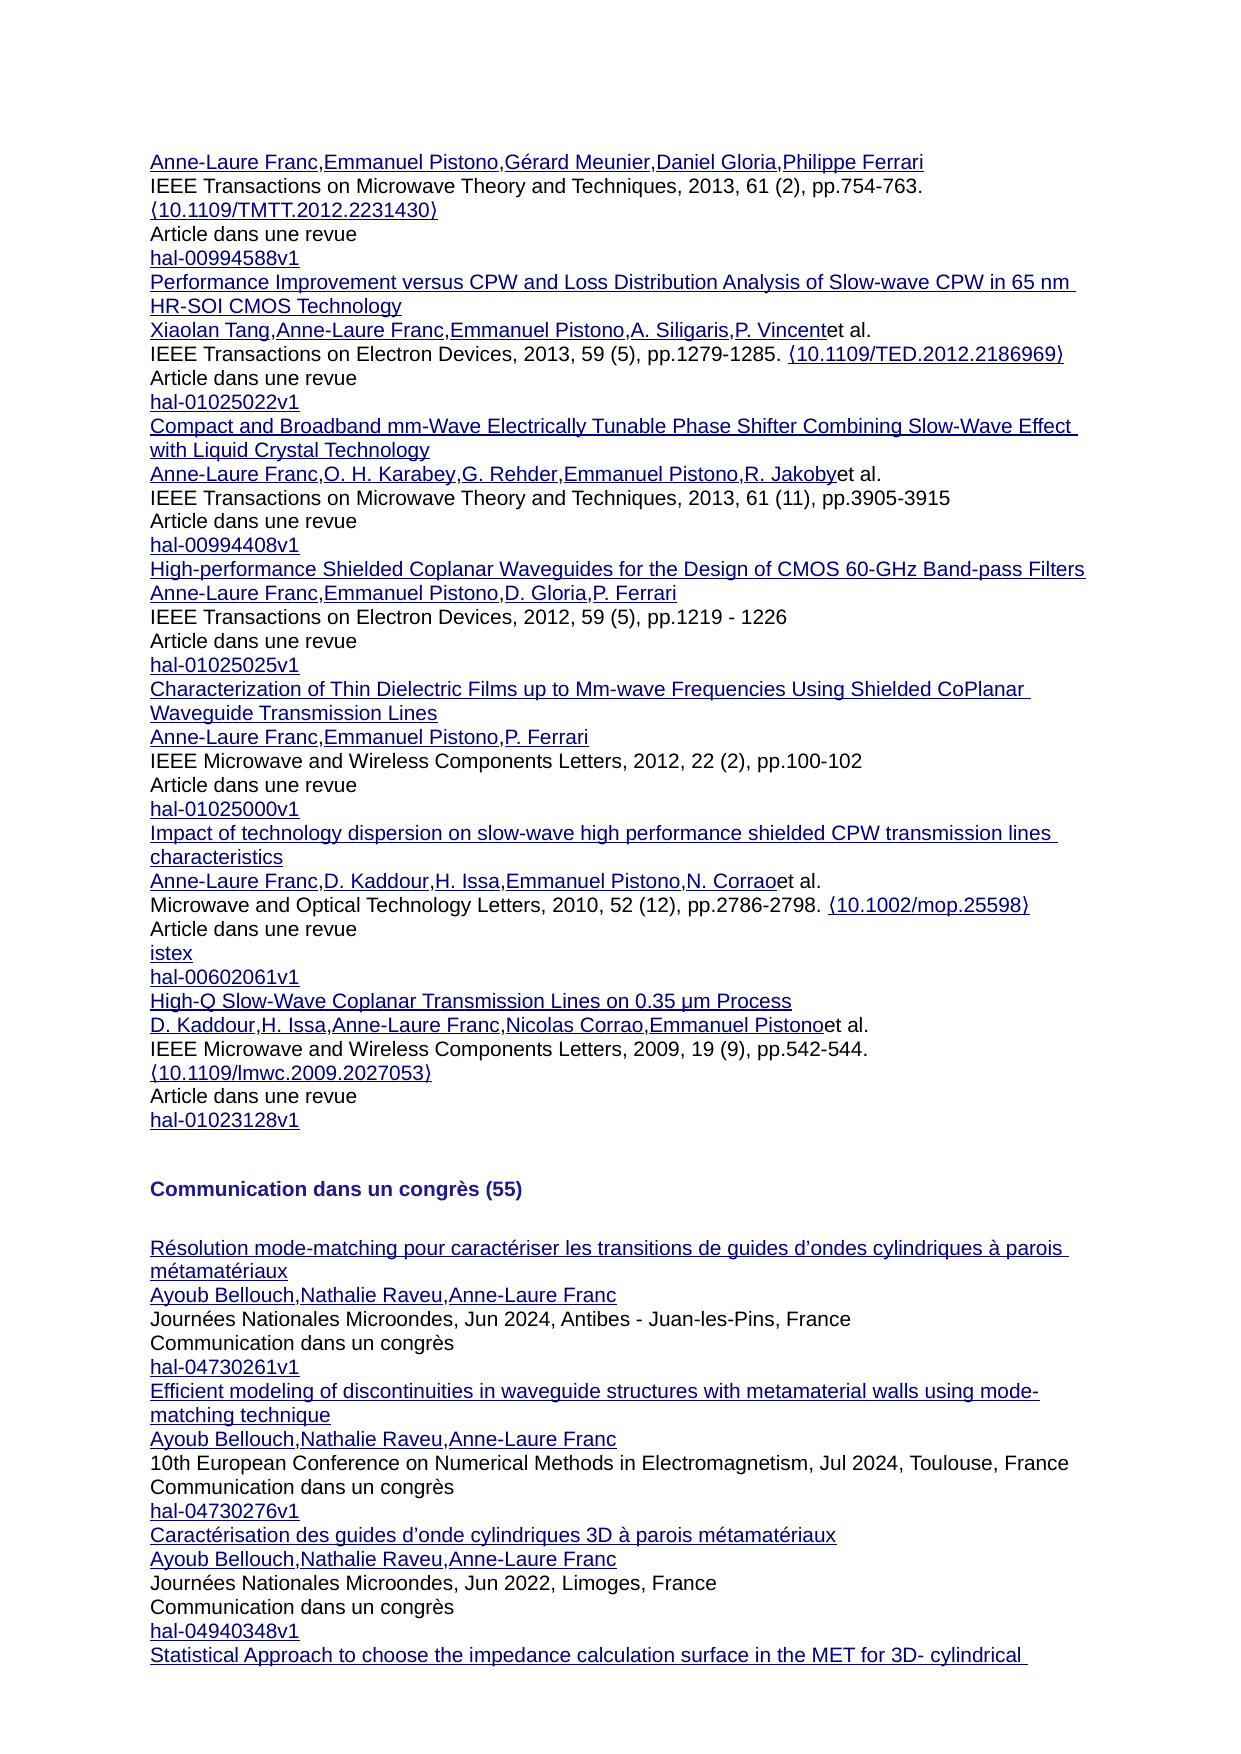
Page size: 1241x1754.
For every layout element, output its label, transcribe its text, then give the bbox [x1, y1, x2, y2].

table_cell High-performance Shielded Coplanar Waveguides for the Design of CMOS 60-GHz Band-pass Filters Anne-Laure Franc,Emmanuel Pistono,D. Gloria,P. Ferrari IEEE Transactions on Electron Devices, 2012, 59 (5), pp.1219 - 1226 Article dans une revue hal-01025025v1 [150, 557, 1090, 677]
table_cell Performance Improvement versus CPW and Loss Distribution Analysis of Slow-wave CPW in 65 nm HR-SOI CMOS Technology Xiaolan Tang,Anne-Laure Franc,Emmanuel Pistono,A. Siligaris,P. Vincentet al. IEEE Transactions on Electron Devices, 2013, 59 (5), pp.1279-1285. ⟨10.1109/TED.2012.2186969⟩ Article dans une revue hal-01025022v1 [150, 270, 1090, 413]
table_cell Caractérisation des guides d’onde cylindriques 3D à parois métamatériaux Ayoub Bellouch,Nathalie Raveu,Anne-Laure Franc Journées Nationales Microondes, Jun 2022, Limoges, France Communication dans un congrès hal-04940348v1 [150, 1523, 1090, 1643]
table_cell Characterization of Thin Dielectric Films up to Mm-wave Frequencies Using Shielded CoPlanar Waveguide Transmission Lines Anne-Laure Franc,Emmanuel Pistono,P. Ferrari IEEE Microwave and Wireless Components Letters, 2012, 22 (2), pp.100-102 Article dans une revue hal-01025000v1 [150, 677, 1090, 821]
table_cell High-Q Slow-Wave Coplanar Transmission Lines on 0.35 μm Process D. Kaddour,H. Issa,Anne-Laure Franc,Nicolas Corrao,Emmanuel Pistonoet al. IEEE Microwave and Wireless Components Letters, 2009, 19 (9), pp.542-544. ⟨10.1109/lmwc.2009.2027053⟩ Article dans une revue hal-01023128v1 [150, 989, 1090, 1132]
subtitle Communication dans un congrès (55) [150, 1177, 1090, 1201]
table_cell Impact of technology dispersion on slow-wave high performance shielded CPW transmission lines characteristics Anne-Laure Franc,D. Kaddour,H. Issa,Emmanuel Pistono,N. Corraoet al. Microwave and Optical Technology Letters, 2010, 52 (12), pp.2786-2798. ⟨10.1002/mop.25598⟩ Article dans une revue istex hal-00602061v1 [150, 821, 1090, 988]
table_cell Statistical Approach to choose the impedance calculation surface in the MET for 3D- cylindrical [150, 1643, 1090, 1667]
table_header Résolution mode-matching pour caractériser les transitions de guides d’ondes cylindriques à parois métamatériaux Ayoub Bellouch,Nathalie Raveu,Anne-Laure Franc Journées Nationales Microondes, Jun 2024, Antibes - Juan-les-Pins, France Communication dans un congrès hal-04730261v1 [150, 1235, 1090, 1379]
table_cell Compact and Broadband mm-Wave Electrically Tunable Phase Shifter Combining Slow-Wave Effect with Liquid Crystal Technology Anne-Laure Franc,O. H. Karabey,G. Rehder,Emmanuel Pistono,R. Jakobyet al. IEEE Transactions on Microwave Theory and Techniques, 2013, 61 (11), pp.3905-3915 Article dans une revue hal-00994408v1 [150, 414, 1090, 557]
table_cell Efficient modeling of discontinuities in waveguide structures with metamaterial walls using mode-matching technique Ayoub Bellouch,Nathalie Raveu,Anne-Laure Franc 10th European Conference on Numerical Methods in Electromagnetism, Jul 2024, Toulouse, France Communication dans un congrès hal-04730276v1 [150, 1379, 1090, 1523]
table_cell Anne-Laure Franc,Emmanuel Pistono,Gérard Meunier,Daniel Gloria,Philippe Ferrari IEEE Transactions on Microwave Theory and Techniques, 2013, 61 (2), pp.754-763. ⟨10.1109/TMTT.2012.2231430⟩ Article dans une revue hal-00994588v1 [150, 150, 1090, 270]
